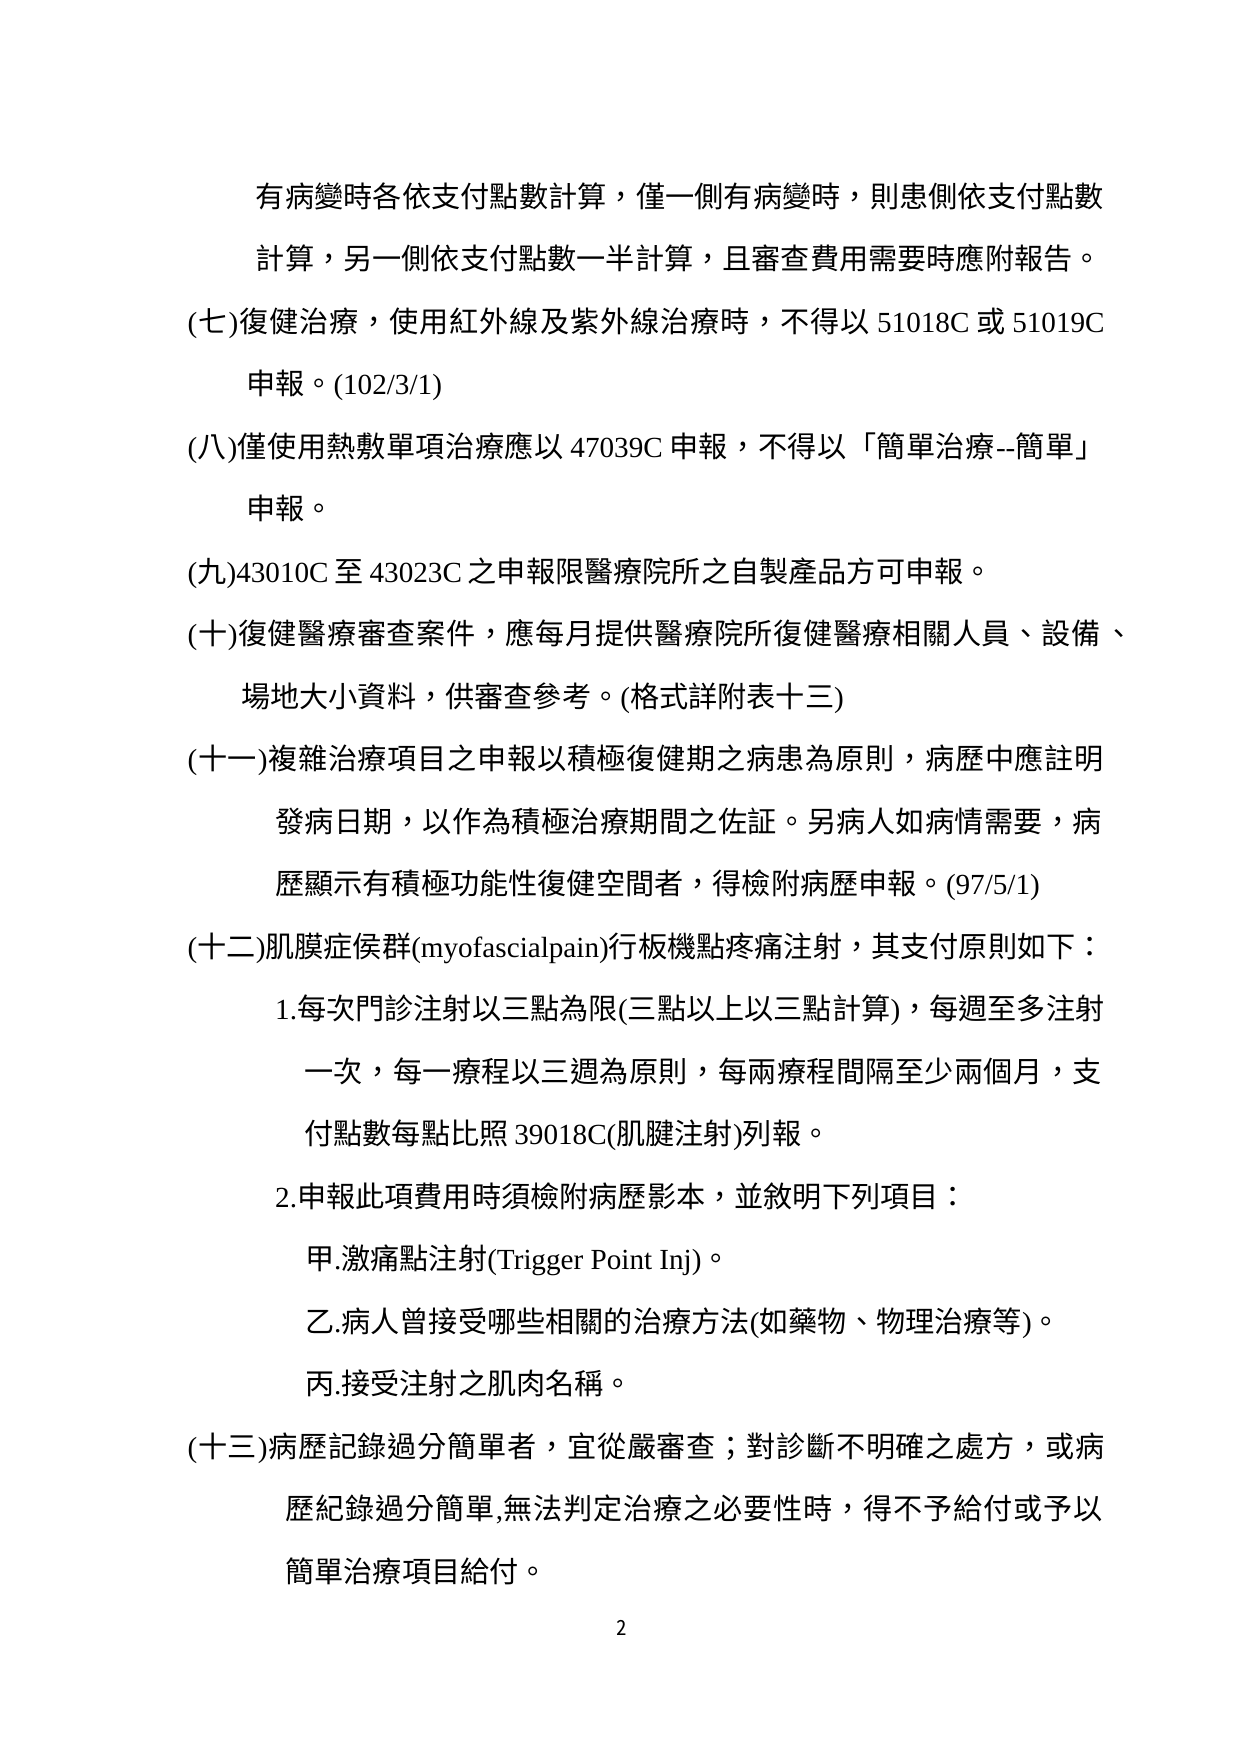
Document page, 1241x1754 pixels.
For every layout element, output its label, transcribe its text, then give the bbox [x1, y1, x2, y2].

text (十一)複雜治療項目之申報以積極復健期之病患為原則，病歷中應註明發病日期，以作為積極治療期間之佐証。另病人如病情需要，病歷顯示有積極功能性復健空間者，得檢附病歷申報。(97/5/1) [187, 719, 1104, 907]
text 丙.接受注射之肌肉名稱。 [237, 1344, 1104, 1407]
text 乙.病人曾接受哪些相關的治療方法(如藥物、物理治療等)。 [305, 1282, 1104, 1344]
text (八)僅使用熱敷單項治療應以47039C申報，不得以「簡單治療--簡單」申報。 [187, 407, 1104, 532]
text (十二)肌膜症侯群(myofascialpain)行板機點疼痛注射，其支付原則如下： [187, 907, 1104, 969]
text 1.每次門診注射以三點為限(三點以上以三點計算)，每週至多注射一次，每一療程以三週為原則，每兩療程間隔至少兩個月，支付點數每點比照39018C(肌腱注射)列報。 [275, 969, 1104, 1157]
text 有病變時各依支付點數計算，僅一側有病變時，則患側依支付點數計算，另一側依支付點數一半計算，且審查費用需要時應附報告。 [187, 157, 1104, 282]
text (十三)病歷記錄過分簡單者，宜從嚴審查；對診斷不明確之處方，或病歷紀錄過分簡單,無法判定治療之必要性時，得不予給付或予以簡單治療項目給付。 [187, 1407, 1104, 1594]
text 甲.激痛點注射(Trigger Point Inj)。 [237, 1219, 1104, 1282]
text (九)43010C至43023C之申報限醫療院所之自製產品方可申報。 [187, 532, 1104, 594]
text (七)復健治療，使用紅外線及紫外線治療時，不得以51018C或51019C申報。(102/3/1) [187, 282, 1104, 407]
text (十)復健醫療審查案件，應每月提供醫療院所復健醫療相關人員、設備、場地大小資料，供審查參考。(格式詳附表十三) [187, 594, 1104, 719]
text 2.申報此項費用時須檢附病歷影本，並敘明下列項目： [275, 1157, 1104, 1219]
